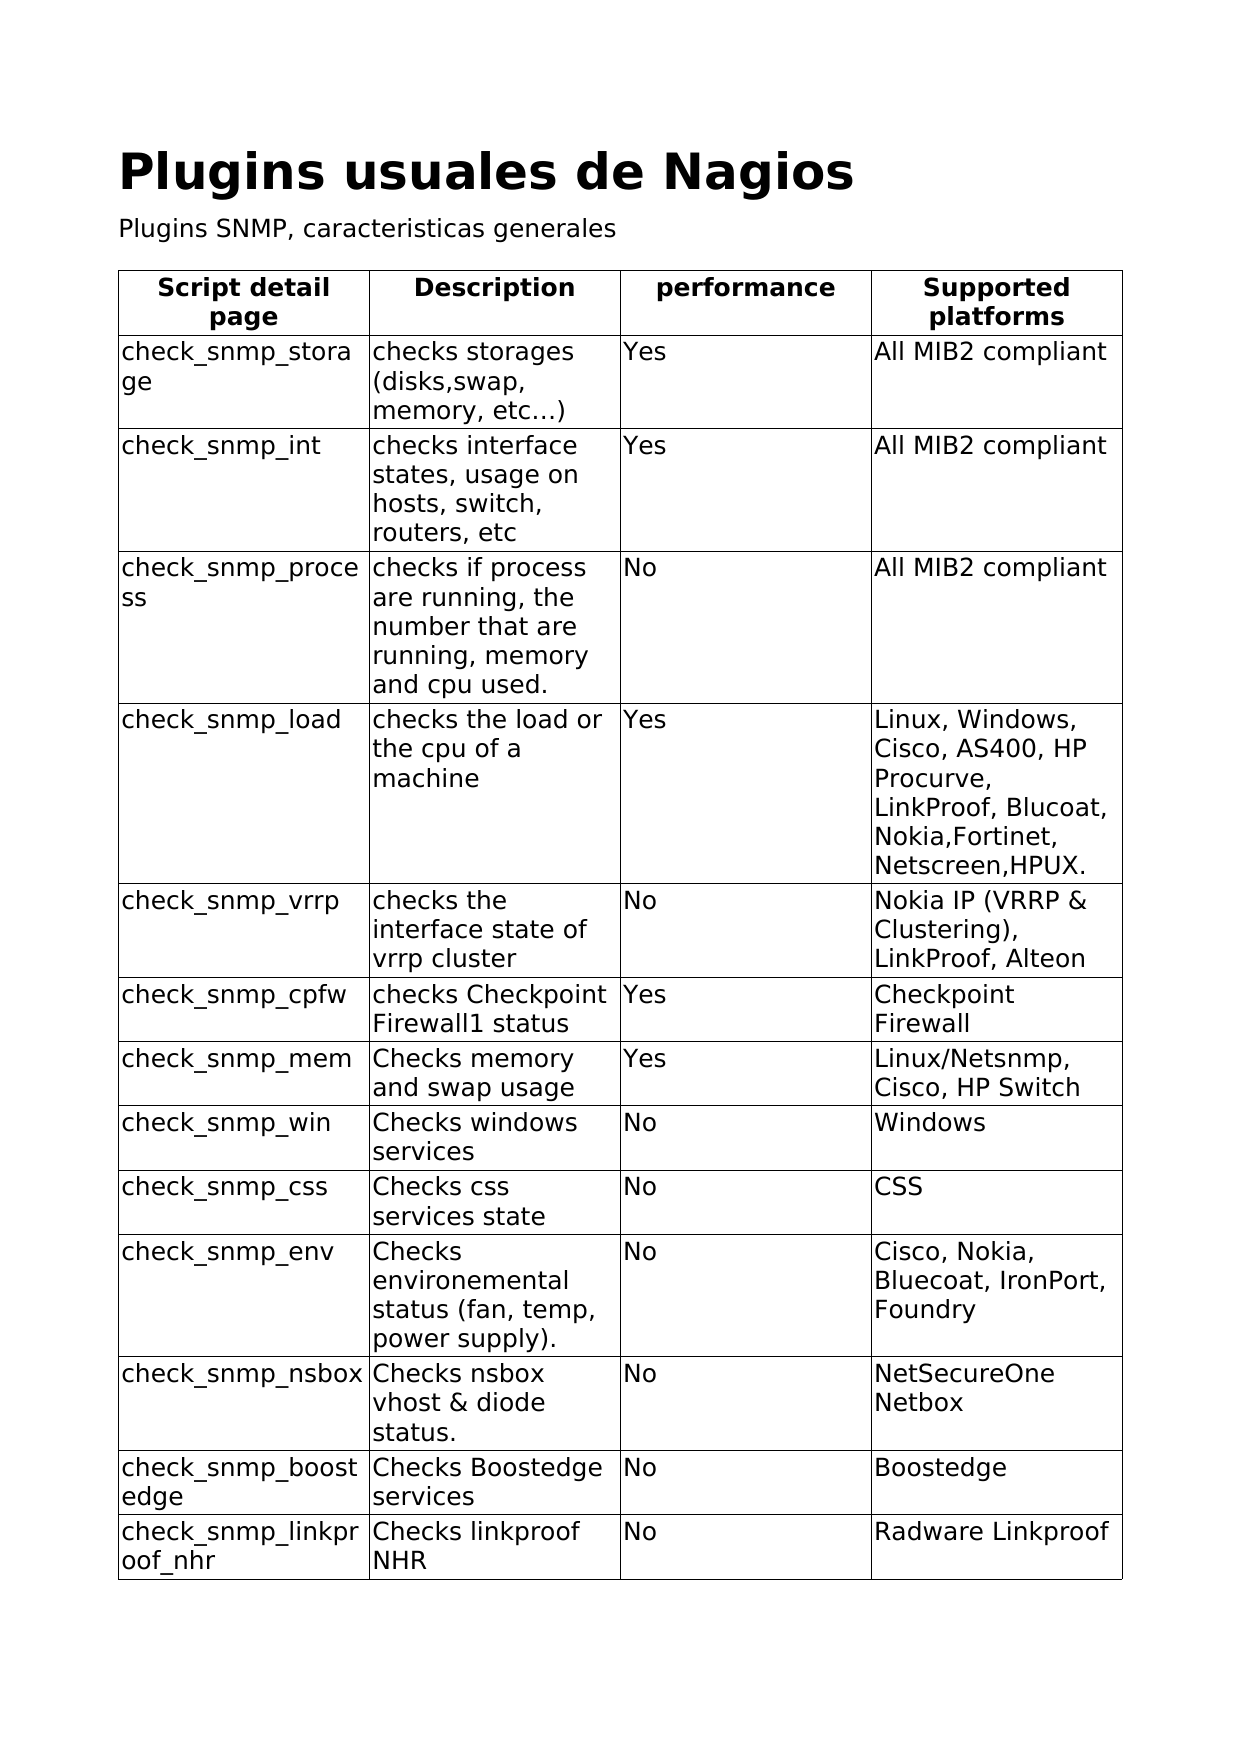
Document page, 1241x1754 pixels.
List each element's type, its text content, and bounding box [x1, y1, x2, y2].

table_cell check_snmp_win [119, 1106, 369, 1169]
table_cell check_snmp_vrrp [119, 884, 369, 977]
table_cell Checks nsbox vhost & diode status. [370, 1357, 620, 1450]
table_cell Checks windows services [370, 1106, 620, 1169]
table_cell check_snmp_linkproof_nhr [119, 1515, 369, 1578]
table_cell Radware Linkproof [872, 1515, 1122, 1578]
table_header Script detail page [119, 271, 369, 334]
table_cell check_snmp_nsbox [119, 1357, 369, 1450]
table_cell check_snmp_cpfw [119, 978, 369, 1041]
table_cell checks the interface state of vrrp cluster [370, 884, 620, 977]
table_cell Checks linkproof NHR [370, 1515, 620, 1578]
table_cell Checks memory and swap usage [370, 1042, 620, 1105]
table_cell Checks css services state [370, 1171, 620, 1234]
table_cell Checkpoint Firewall [872, 978, 1122, 1041]
table_cell check_snmp_css [119, 1171, 369, 1234]
table_cell Yes [621, 1042, 871, 1105]
table_cell No [621, 1171, 871, 1234]
table_cell check_snmp_mem [119, 1042, 369, 1105]
table_cell Yes [621, 704, 871, 883]
table_cell Linux, Windows, Cisco, AS400, HP Procurve, LinkProof, Blucoat, Nokia,Fortinet, Netscreen,HPUX. [872, 704, 1122, 883]
table_cell Boostedge [872, 1451, 1122, 1514]
table_cell No [621, 1106, 871, 1169]
table_cell Checks Boostedge services [370, 1451, 620, 1514]
table_cell No [621, 1357, 871, 1450]
table_cell Checks environemental status (fan, temp, power supply). [370, 1235, 620, 1356]
table_header performance [621, 271, 871, 334]
table_cell All MIB2 compliant [872, 429, 1122, 551]
table_cell check_snmp_env [119, 1235, 369, 1356]
table_cell No [621, 552, 871, 702]
table_cell No [621, 1515, 871, 1578]
table_cell All MIB2 compliant [872, 552, 1122, 702]
table_cell NetSecureOne Netbox [872, 1357, 1122, 1450]
table_cell Yes [621, 336, 871, 428]
table_cell checks if process are running, the number that are running, memory and cpu used. [370, 552, 620, 702]
table_cell No [621, 1235, 871, 1356]
table_cell Linux/Netsnmp, Cisco, HP Switch [872, 1042, 1122, 1105]
table_cell check_snmp_int [119, 429, 369, 551]
table_cell checks Checkpoint Firewall1 status [370, 978, 620, 1041]
table_header Supported platforms [872, 271, 1122, 334]
table_cell Windows [872, 1106, 1122, 1169]
table_cell check_snmp_process [119, 552, 369, 702]
table_cell check_snmp_storage [119, 336, 369, 428]
table_cell check_snmp_boostedge [119, 1451, 369, 1514]
table_cell All MIB2 compliant [872, 336, 1122, 428]
table_cell check_snmp_load [119, 704, 369, 883]
table_cell checks interface states, usage on hosts, switch, routers, etc [370, 429, 620, 551]
table_cell CSS [872, 1171, 1122, 1234]
subtitle Plugins usuales de Nagios [118, 143, 1122, 201]
table_header Description [370, 271, 620, 334]
table_cell Yes [621, 429, 871, 551]
table_cell Yes [621, 978, 871, 1041]
table_cell checks the load or the cpu of a machine [370, 704, 620, 883]
table_cell Cisco, Nokia, Bluecoat, IronPort, Foundry [872, 1235, 1122, 1356]
text Plugins SNMP, caracteristicas generales [118, 214, 1122, 243]
table_cell checks storages (disks,swap, memory, etc…) [370, 336, 620, 428]
table_cell Nokia IP (VRRP & Clustering), LinkProof, Alteon [872, 884, 1122, 977]
table_cell No [621, 1451, 871, 1514]
table_cell No [621, 884, 871, 977]
